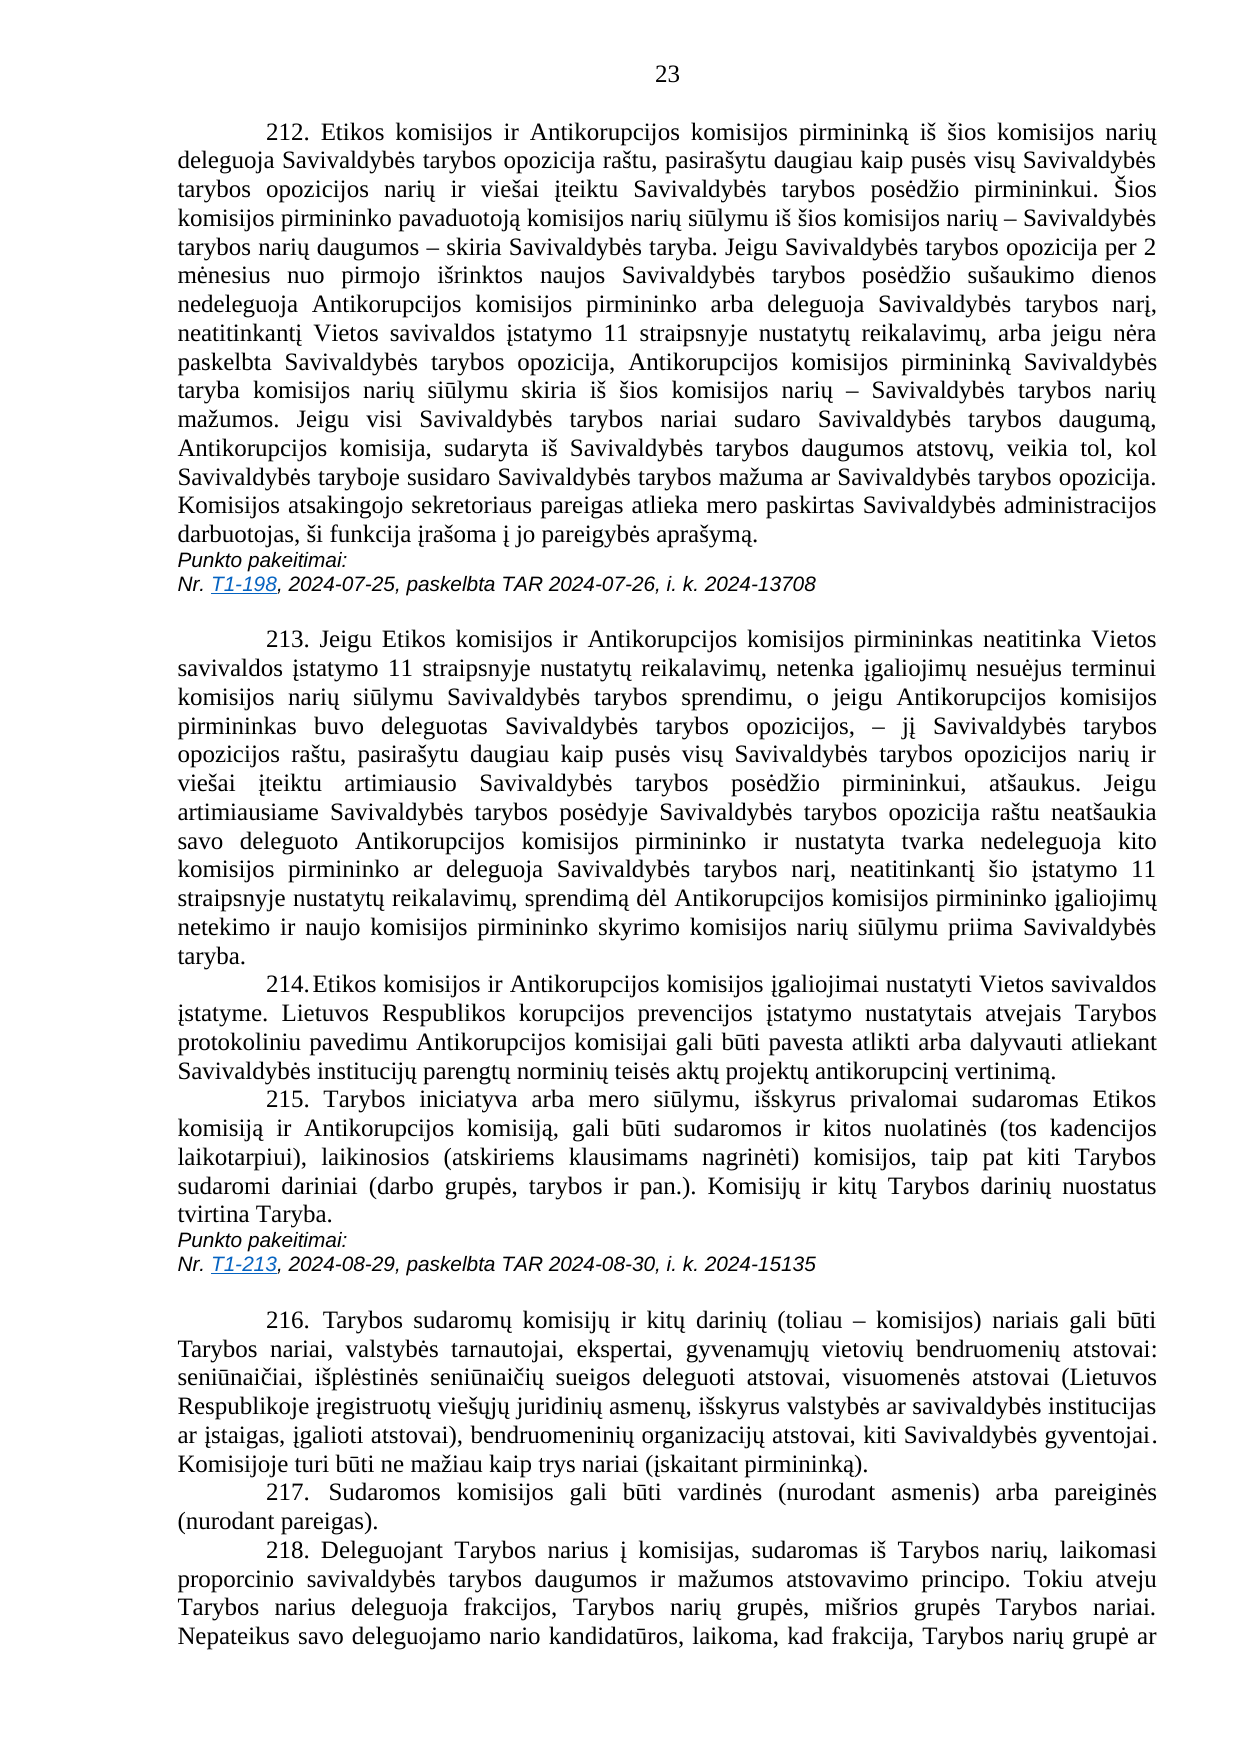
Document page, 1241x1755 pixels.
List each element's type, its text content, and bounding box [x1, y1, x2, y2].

text Punkto pakeitimai: [177, 548, 1158, 572]
text 215. Tarybos iniciatyva arba mero siūlymu, išskyrus privalomai sudaromas Etikos komisiją ir Antikorupcijos komisiją, gali būti sudaromos ir kitos nuolatinės (tos kadencijos laikotarpiui), laikinosios (atskiriems klausimams nagrinėti) komisijos, taip pat kiti Tarybos sudaromi dariniai (darbo grupės, tarybos ir pan.). Komisijų ir kitų Tarybos darinių nuostatus tvirtina Taryba. [177, 1084, 1158, 1228]
text 214. Etikos komisijos ir Antikorupcijos komisijos įgaliojimai nustatyti Vietos savivaldos įstatyme. Lietuvos Respublikos korupcijos prevencijos įstatymo nustatytais atvejais Tarybos protokoliniu pavedimu Antikorupcijos komisijai gali būti pavesta atlikti arba dalyvauti atliekant Savivaldybės institucijų parengtų norminių teisės aktų projektų antikorupcinį vertinimą. [177, 969, 1158, 1084]
text 218. Deleguojant Tarybos narius į komisijas, sudaromas iš Tarybos narių, laikomasi proporcinio savivaldybės tarybos daugumos ir mažumos atstovavimo principo. Tokiu atveju Tarybos narius deleguoja frakcijos, Tarybos narių grupės, mišrios grupės Tarybos nariai. Nepateikus savo deleguojamo nario kandidatūros, laikoma, kad frakcija, Tarybos narių grupė ar [177, 1535, 1158, 1650]
text Punkto pakeitimai: [177, 1228, 1158, 1252]
text Nr. T1-198, 2024-07-25, paskelbta TAR 2024-07-26, i. k. 2024-13708 [177, 572, 1158, 596]
text Nr. T1-213, 2024-08-29, paskelbta TAR 2024-08-30, i. k. 2024-15135 [177, 1252, 1158, 1276]
text 216. Tarybos sudaromų komisijų ir kitų darinių (toliau – komisijos) nariais gali būti Tarybos nariai, valstybės tarnautojai, ekspertai, gyvenamųjų vietovių bendruomenių atstovai: seniūnaičiai, išplėstinės seniūnaičių sueigos deleguoti atstovai, visuomenės atstovai (Lietuvos Respublikoje įregistruotų viešųjų juridinių asmenų, išskyrus valstybės ar savivaldybės institucijas ar įstaigas, įgalioti atstovai), bendruomeninių organizacijų atstovai, kiti Savivaldybės gyventojai. Komisijoje turi būti ne mažiau kaip trys nariai (įskaitant pirmininką). [177, 1305, 1158, 1477]
text 217. Sudaromos komisijos gali būti vardinės (nurodant asmenis) arba pareiginės (nurodant pareigas). [177, 1477, 1158, 1535]
text 212. Etikos komisijos ir Antikorupcijos komisijos pirmininką iš šios komisijos narių deleguoja Savivaldybės tarybos opozicija raštu, pasirašytu daugiau kaip pusės visų Savivaldybės tarybos opozicijos narių ir viešai įteiktu Savivaldybės tarybos posėdžio pirmininkui. Šios komisijos pirmininko pavaduotoją komisijos narių siūlymu iš šios komisijos narių – Savivaldybės tarybos narių daugumos – skiria Savivaldybės taryba. Jeigu Savivaldybės tarybos opozicija per 2 mėnesius nuo pirmojo išrinktos naujos Savivaldybės tarybos posėdžio sušaukimo dienos nedeleguoja Antikorupcijos komisijos pirmininko arba deleguoja Savivaldybės tarybos narį, neatitinkantį Vietos savivaldos įstatymo 11 straipsnyje nustatytų reikalavimų, arba jeigu nėra paskelbta Savivaldybės tarybos opozicija, Antikorupcijos komisijos pirmininką Savivaldybės taryba komisijos narių siūlymu skiria iš šios komisijos narių – Savivaldybės tarybos narių mažumos. Jeigu visi Savivaldybės tarybos nariai sudaro Savivaldybės tarybos daugumą, Antikorupcijos komisija, sudaryta iš Savivaldybės tarybos daugumos atstovų, veikia tol, kol Savivaldybės taryboje susidaro Savivaldybės tarybos mažuma ar Savivaldybės tarybos opozicija. Komisijos atsakingojo sekretoriaus pareigas atlieka mero paskirtas Savivaldybės administracijos darbuotojas, ši funkcija įrašoma į jo pareigybės aprašymą. [177, 117, 1158, 548]
text 213. Jeigu Etikos komisijos ir Antikorupcijos komisijos pirmininkas neatitinka Vietos savivaldos įstatymo 11 straipsnyje nustatytų reikalavimų, netenka įgaliojimų nesuėjus terminui komisijos narių siūlymu Savivaldybės tarybos sprendimu, o jeigu Antikorupcijos komisijos pirmininkas buvo deleguotas Savivaldybės tarybos opozicijos, – jį Savivaldybės tarybos opozicijos raštu, pasirašytu daugiau kaip pusės visų Savivaldybės tarybos opozicijos narių ir viešai įteiktu artimiausio Savivaldybės tarybos posėdžio pirmininkui, atšaukus. Jeigu artimiausiame Savivaldybės tarybos posėdyje Savivaldybės tarybos opozicija raštu neatšaukia savo deleguoto Antikorupcijos komisijos pirmininko ir nustatyta tvarka nedeleguoja kito komisijos pirmininko ar deleguoja Savivaldybės tarybos narį, neatitinkantį šio įstatymo 11 straipsnyje nustatytų reikalavimų, sprendimą dėl Antikorupcijos komisijos pirmininko įgaliojimų netekimo ir naujo komisijos pirmininko skyrimo komisijos narių siūlymu priima Savivaldybės taryba. [177, 624, 1158, 969]
